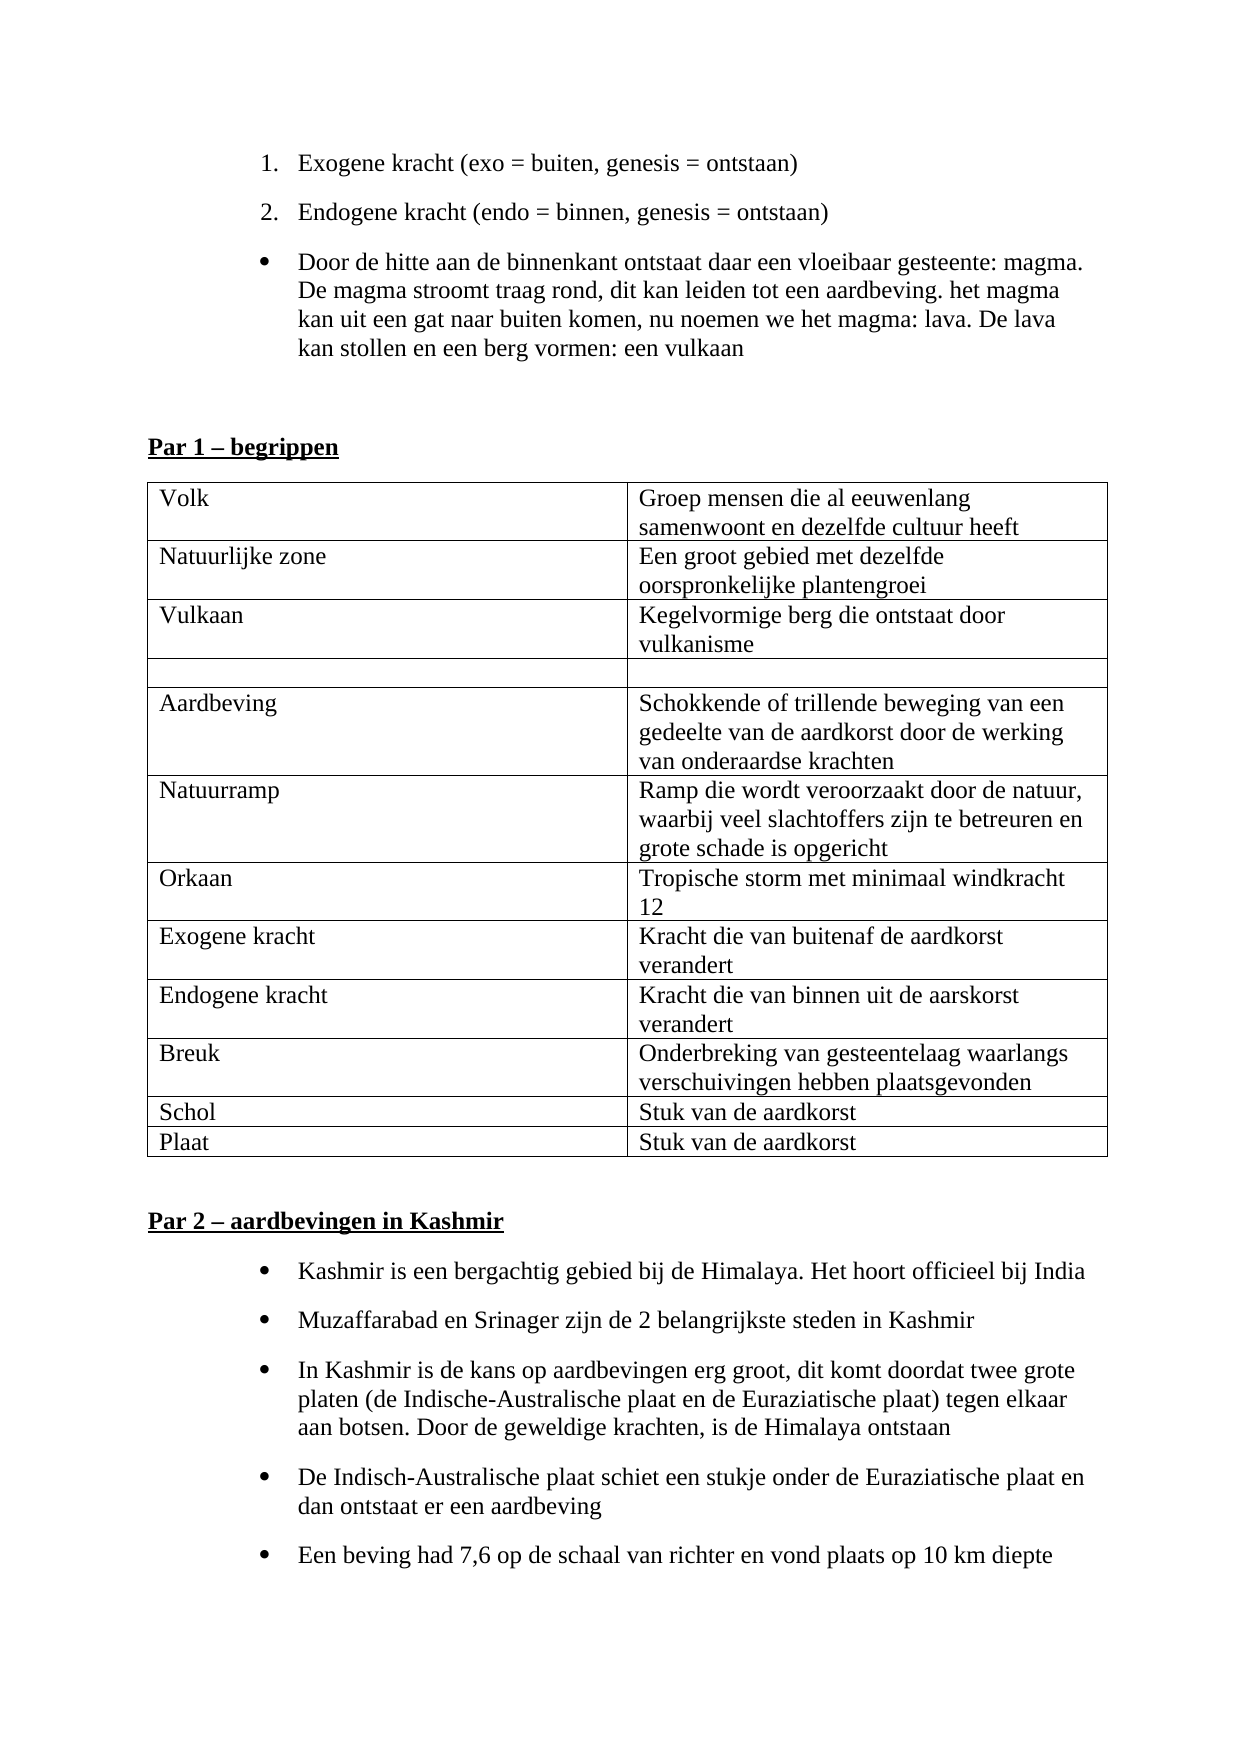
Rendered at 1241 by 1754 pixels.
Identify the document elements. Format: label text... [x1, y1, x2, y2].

list Een beving had 7,6 op de schaal van richter en vond plaats op 10 km diepte [260, 1540, 1093, 1569]
table_cell Aardbeving [148, 688, 627, 774]
table_cell Kracht die van binnen uit de aarskorst verandert [628, 980, 1107, 1037]
table_cell Stuk van de aardkorst [628, 1097, 1107, 1126]
table_cell Natuurramp [148, 776, 627, 862]
table_cell Plaat [148, 1127, 627, 1156]
table_cell Breuk [148, 1039, 627, 1096]
list Exogene kracht (exo = buiten, genesis = ontstaan) [260, 148, 1093, 176]
table_cell Stuk van de aardkorst [628, 1127, 1107, 1156]
text Par 1 – begrippen [148, 432, 1093, 461]
table_cell Endogene kracht [148, 980, 627, 1037]
table_cell Kegelvormige berg die ontstaat door vulkanisme [628, 600, 1107, 657]
table_cell Natuurlijke zone [148, 541, 627, 599]
table_header Groep mensen die al eeuwenlang samenwoont en dezelfde cultuur heeft [628, 483, 1107, 540]
table_cell Kracht die van buitenaf de aardkorst verandert [628, 921, 1107, 979]
list Door de hitte aan de binnenkant ontstaat daar een vloeibaar gesteente: magma. De magma stroomt traag rond, dit kan leiden tot een aardbeving. het magma kan uit een gat naar buiten komen, nu noemen we het magma: lava. De lava kan stollen en een berg vormen: een vulkaan [260, 247, 1093, 362]
table_cell Een groot gebied met dezelfde oorspronkelijke plantengroei [628, 541, 1107, 599]
list De Indisch-Australische plaat schiet een stukje onder de Euraziatische plaat en dan ontstaat er een aardbeving [260, 1462, 1093, 1519]
table_cell Ramp die wordt veroorzaakt door de natuur, waarbij veel slachtoffers zijn te betreuren en grote schade is opgericht [628, 776, 1107, 862]
text Par 2 – aardbevingen in Kashmir [148, 1206, 1093, 1235]
list In Kashmir is de kans op aardbevingen erg groot, dit komt doordat twee grote platen (de Indische-Australische plaat en de Euraziatische plaat) tegen elkaar aan botsen. Door de geweldige krachten, is de Himalaya ontstaan [260, 1355, 1093, 1441]
table_cell Tropische storm met minimaal windkracht 12 [628, 863, 1107, 920]
table_cell [148, 659, 627, 687]
table_cell Schokkende of trillende beweging van een gedeelte van de aardkorst door de werking van onderaardse krachten [628, 688, 1107, 774]
table_cell Vulkaan [148, 600, 627, 657]
table_cell Schol [148, 1097, 627, 1126]
list Kashmir is een bergachtig gebied bij de Himalaya. Het hoort officieel bij India [260, 1256, 1093, 1284]
list Endogene kracht (endo = binnen, genesis = ontstaan) [260, 197, 1093, 226]
table_cell Orkaan [148, 863, 627, 920]
list Muzaffarabad en Srinager zijn de 2 belangrijkste steden in Kashmir [260, 1305, 1093, 1334]
table_cell Onderbreking van gesteentelaag waarlangs verschuivingen hebben plaatsgevonden [628, 1039, 1107, 1096]
table_cell Exogene kracht [148, 921, 627, 979]
table_header Volk [148, 483, 627, 540]
table_cell [628, 659, 1107, 687]
